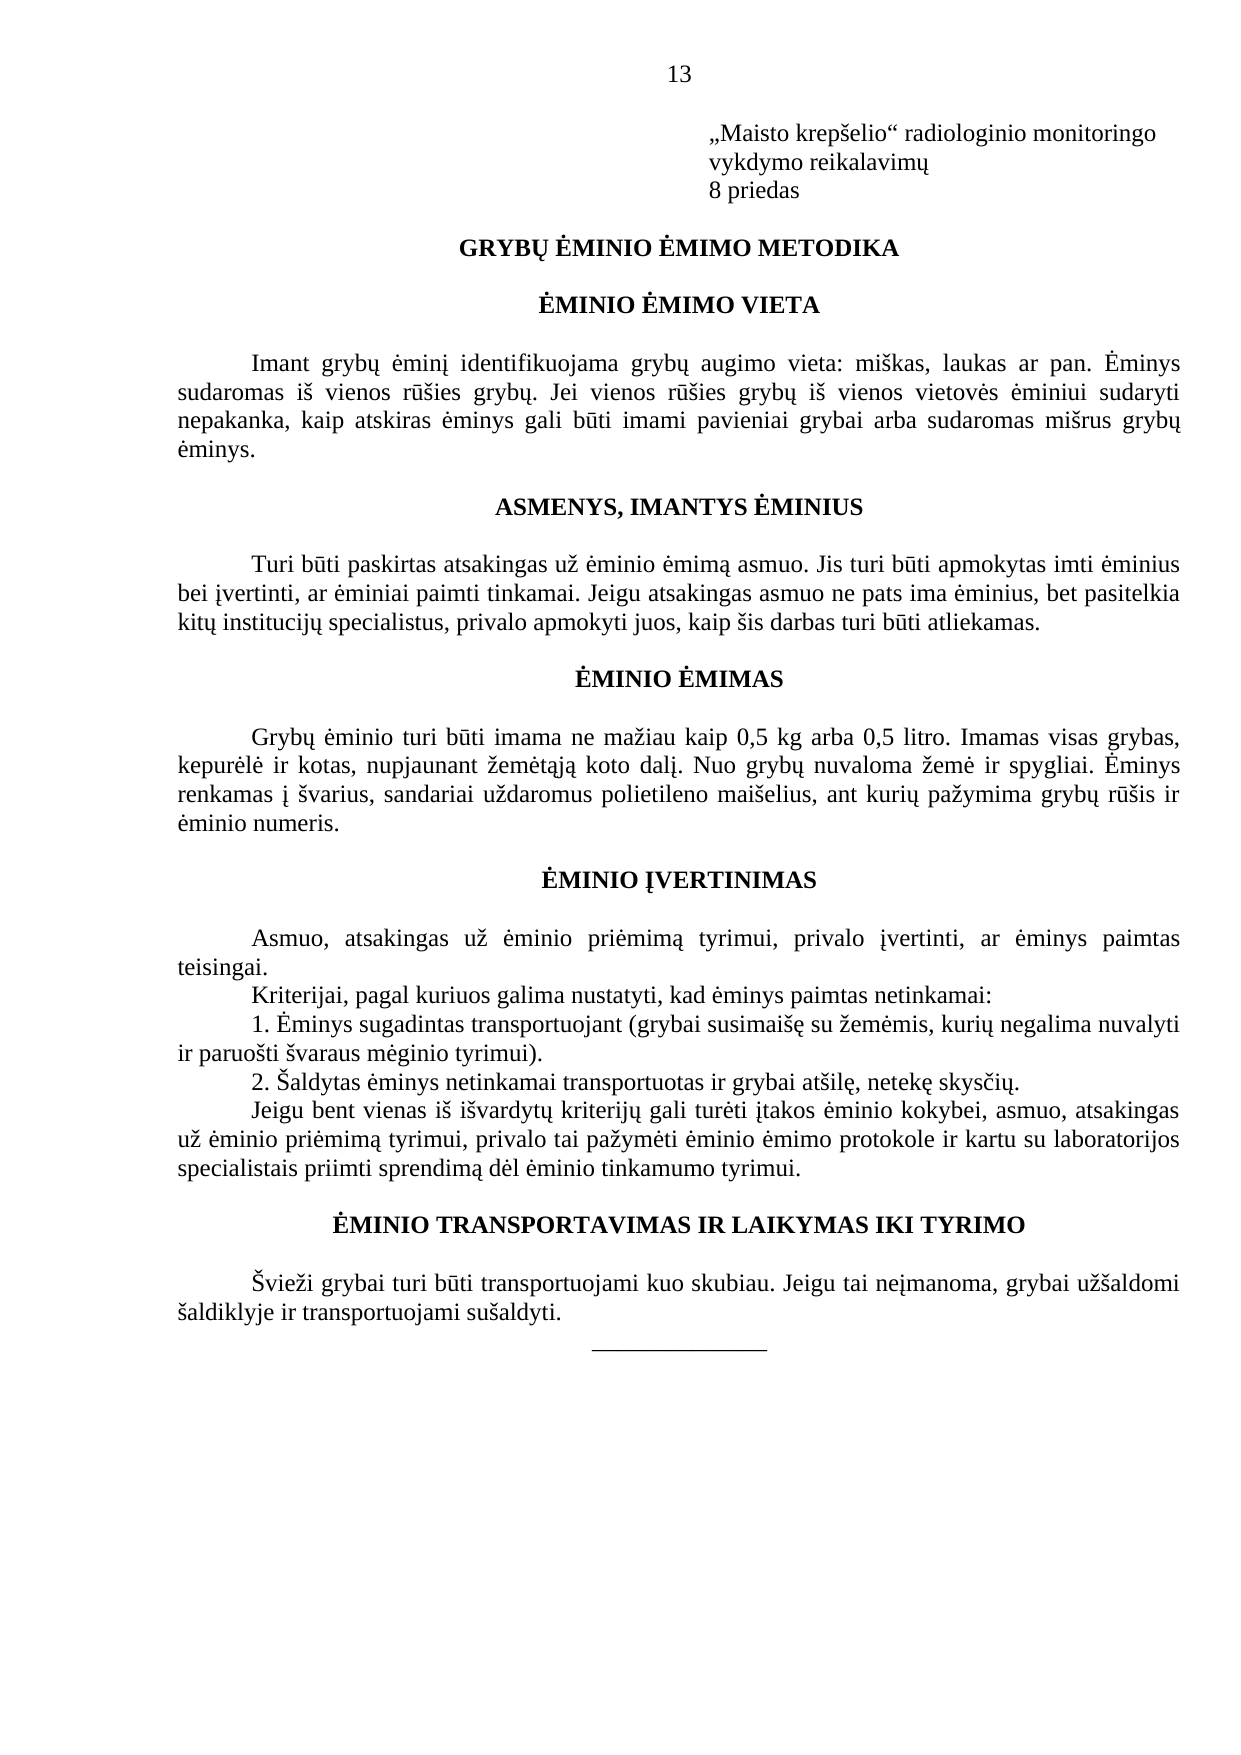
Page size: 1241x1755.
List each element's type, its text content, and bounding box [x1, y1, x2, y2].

text Asmuo, atsakingas už ėminio priėmimą tyrimui, privalo įvertinti, ar ėminys paimtas teisingai. [177, 923, 1181, 981]
text Ėminio transportavimas ir laikymas iki tyrimo [177, 1211, 1181, 1239]
text 2. Šaldytas ėminys netinkamai transportuotas ir grybai atšilę, netekę skysčių. [177, 1067, 1181, 1096]
text 8 priedas [177, 176, 1181, 204]
text vykdymo reikalavimų [177, 147, 1181, 176]
text Kriterijai, pagal kuriuos galima nustatyti, kad ėminys paimtas netinkamai: [177, 981, 1181, 1009]
text Ėminio ėmimas [177, 664, 1181, 693]
text Imant grybų ėminį identifikuojama grybų augimo vieta: miškas, laukas ar pan. Ėminys sudaromas iš vienos rūšies grybų. Jei vienos rūšies grybų iš vienos vietovės ėminiui sudaryti nepakanka, kaip atskiras ėminys gali būti imami pavieniai grybai arba sudaromas mišrus grybų ėminys. [177, 348, 1181, 463]
text ______________ [177, 1326, 1181, 1354]
text 1. Ėminys sugadintas transportuojant (grybai susimaišę su žemėmis, kurių negalima nuvalyti ir paruošti švaraus mėginio tyrimui). [177, 1009, 1181, 1067]
text Ėminio ėmimo vieta [177, 291, 1181, 319]
text Grybų ėminio turi būti imama ne mažiau kaip 0,5 kg arba 0,5 litro. Imamas visas grybas, kepurėlė ir kotas, nupjaunant žemėtąją koto dalį. Nuo grybų nuvaloma žemė ir spygliai. Ėminys renkamas į švarius, sandariai uždaromus polietileno maišelius, ant kurių pažymima grybų rūšis ir ėminio numeris. [177, 722, 1181, 837]
text Turi būti paskirtas atsakingas už ėminio ėmimą asmuo. Jis turi būti apmokytas imti ėminius bei įvertinti, ar ėminiai paimti tinkamai. Jeigu atsakingas asmuo ne pats ima ėminius, bet pasitelkia kitų institucijų specialistus, privalo apmokyti juos, kaip šis darbas turi būti atliekamas. [177, 549, 1181, 636]
text GRYBŲ ĖMINIO ĖMIMO METODIKA [177, 233, 1181, 262]
text Švieži grybai turi būti transportuojami kuo skubiau. Jeigu tai neįmanoma, grybai užšaldomi šaldiklyje ir transportuojami sušaldyti. [177, 1268, 1181, 1326]
text Jeigu bent vienas iš išvardytų kriterijų gali turėti įtakos ėminio kokybei, asmuo, atsakingas už ėminio priėmimą tyrimui, privalo tai pažymėti ėminio ėmimo protokole ir kartu su laboratorijos specialistais priimti sprendimą dėl ėminio tinkamumo tyrimui. [177, 1096, 1181, 1182]
text „Maisto krepšelio“ radiologinio monitoringo [177, 118, 1181, 147]
text Ėminio įvertinimas [177, 866, 1181, 894]
text Asmenys, imantys ėminius [177, 492, 1181, 521]
